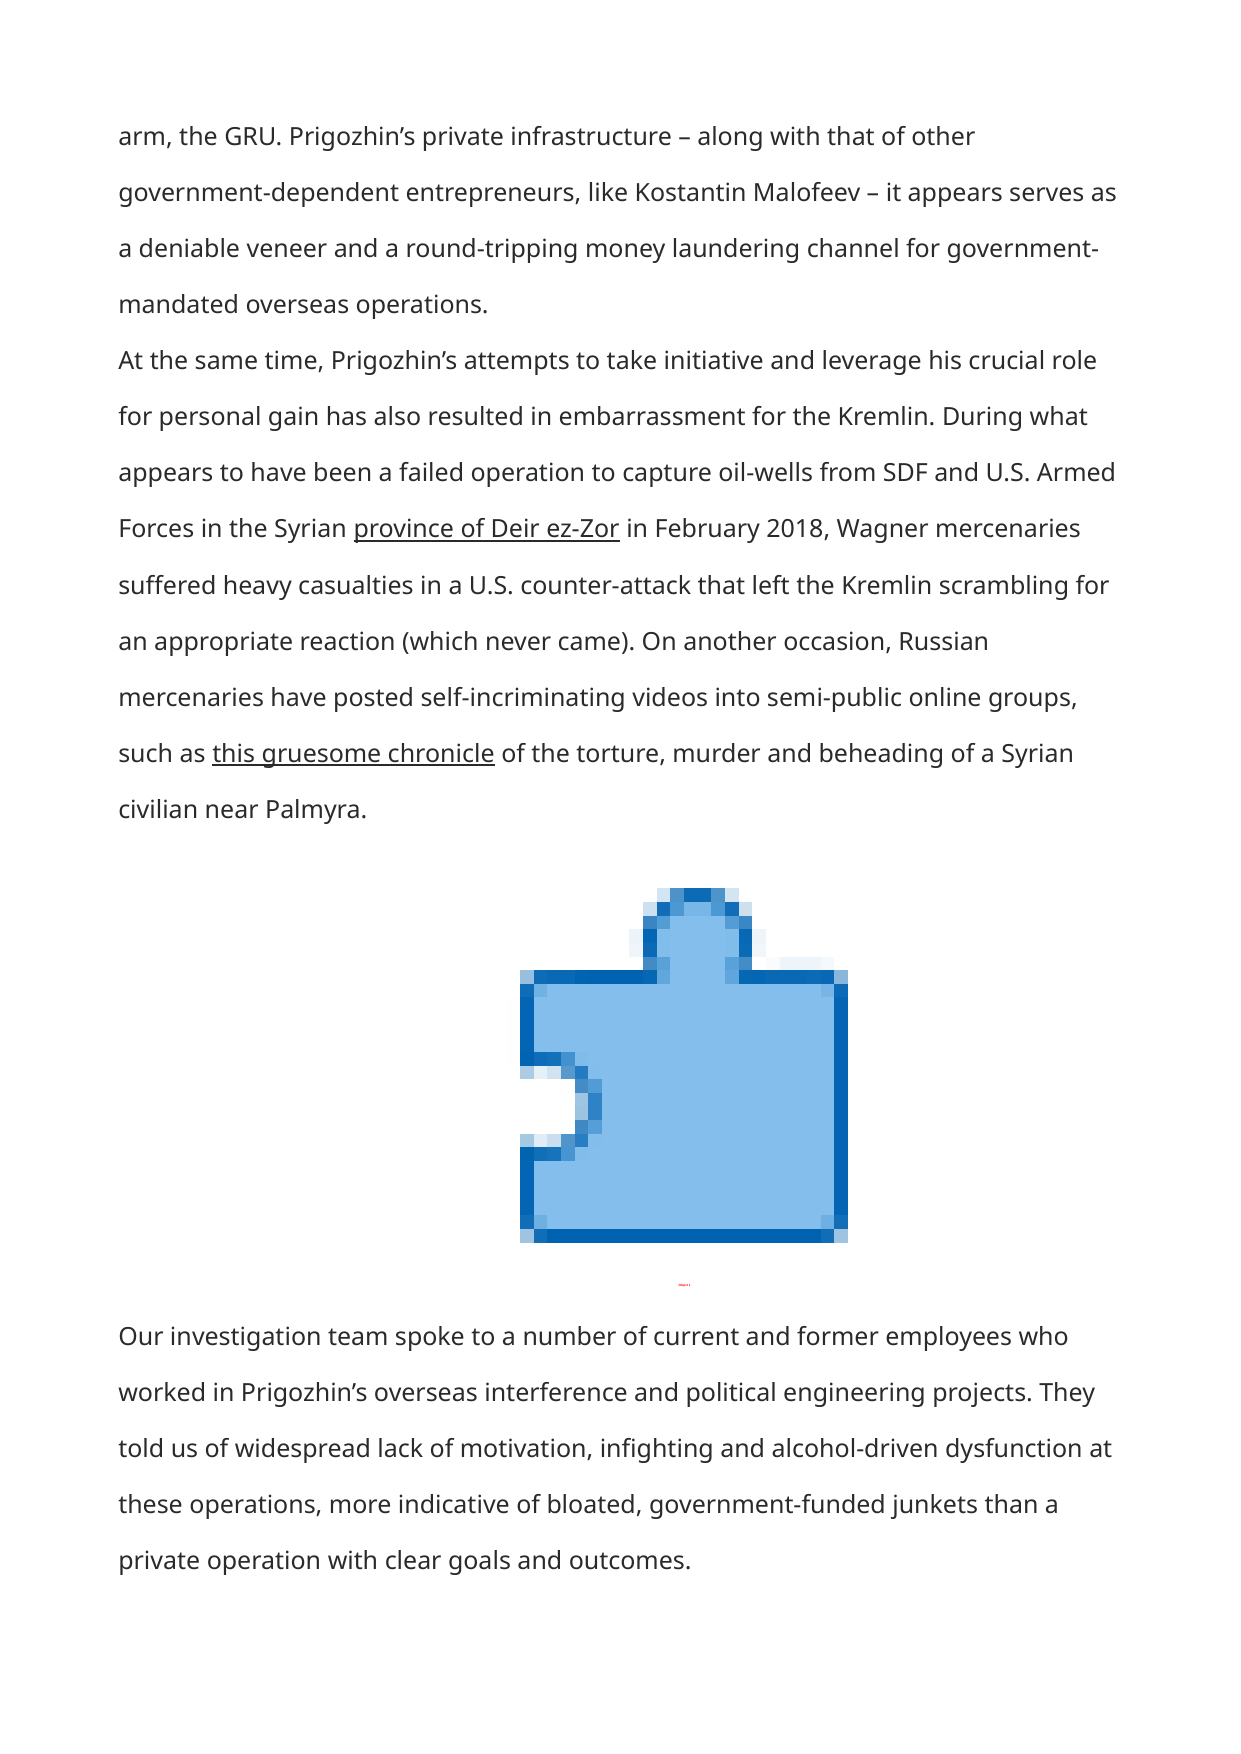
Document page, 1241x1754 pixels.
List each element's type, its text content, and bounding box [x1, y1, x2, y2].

text arm, the GRU. Prigozhin’s private infrastructure – along with that of other government-dependent entrepreneurs, like Kostantin Malofeev – it appears serves as a deniable veneer and a round-tripping money laundering channel for government-mandated overseas operations. [118, 118, 1122, 321]
text Our investigation team spoke to a number of current and former employees who worked in Prigozhin’s overseas interference and political engineering projects. They told us of widespread lack of motivation, infighting and alcohol-driven dysfunction at these operations, more indicative of bloated, government-funded junkets than a private operation with clear goals and outcomes. [118, 1318, 1122, 1577]
text At the same time, Prigozhin’s attempts to take initiative and leverage his crucial role for personal gain has also resulted in embarrassment for the Kremlin. During what appears to have been a failed operation to capture oil-wells from SDF and U.S. Armed Forces in the Syrian province of Deir ez-Zor in February 2018, Wagner mercenaries suffered heavy casualties in a U.S. counter-attack that left the Kremlin scrambling for an appropriate reaction (which never came). On another occasion, Russian mercenaries have posted self-incriminating videos into semi-public online groups, such as this gruesome chronicle of the torture, murder and beheading of a Syrian civilian near Palmyra. [118, 343, 1122, 826]
